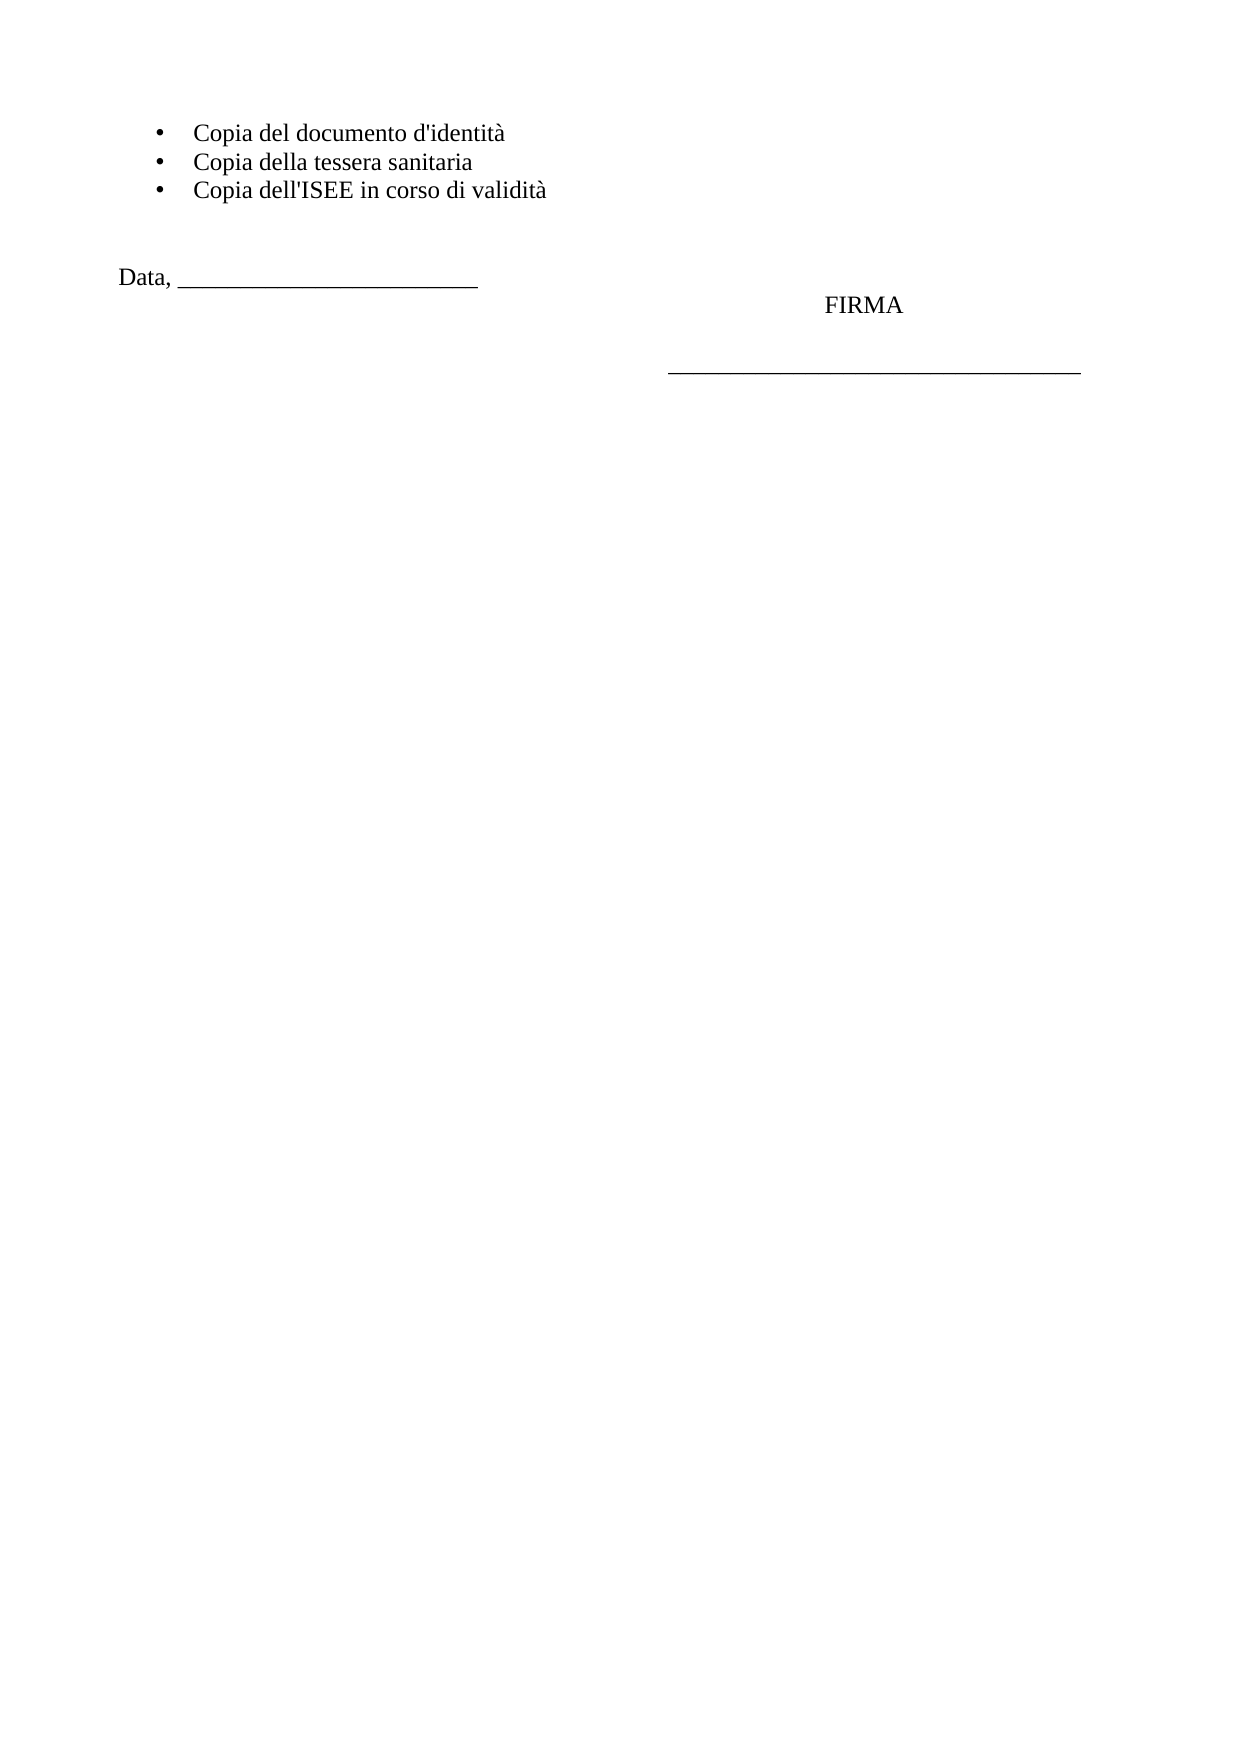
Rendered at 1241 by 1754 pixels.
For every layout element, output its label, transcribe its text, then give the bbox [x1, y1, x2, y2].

text FIRMA [118, 291, 1122, 319]
list Copia dell'ISEE in corso di validità [156, 176, 1122, 204]
list Copia della tessera sanitaria [156, 147, 1122, 176]
text _________________________________ [118, 348, 1122, 377]
text Data, ________________________ [118, 262, 1122, 291]
list Copia del documento d'identità [156, 118, 1122, 147]
